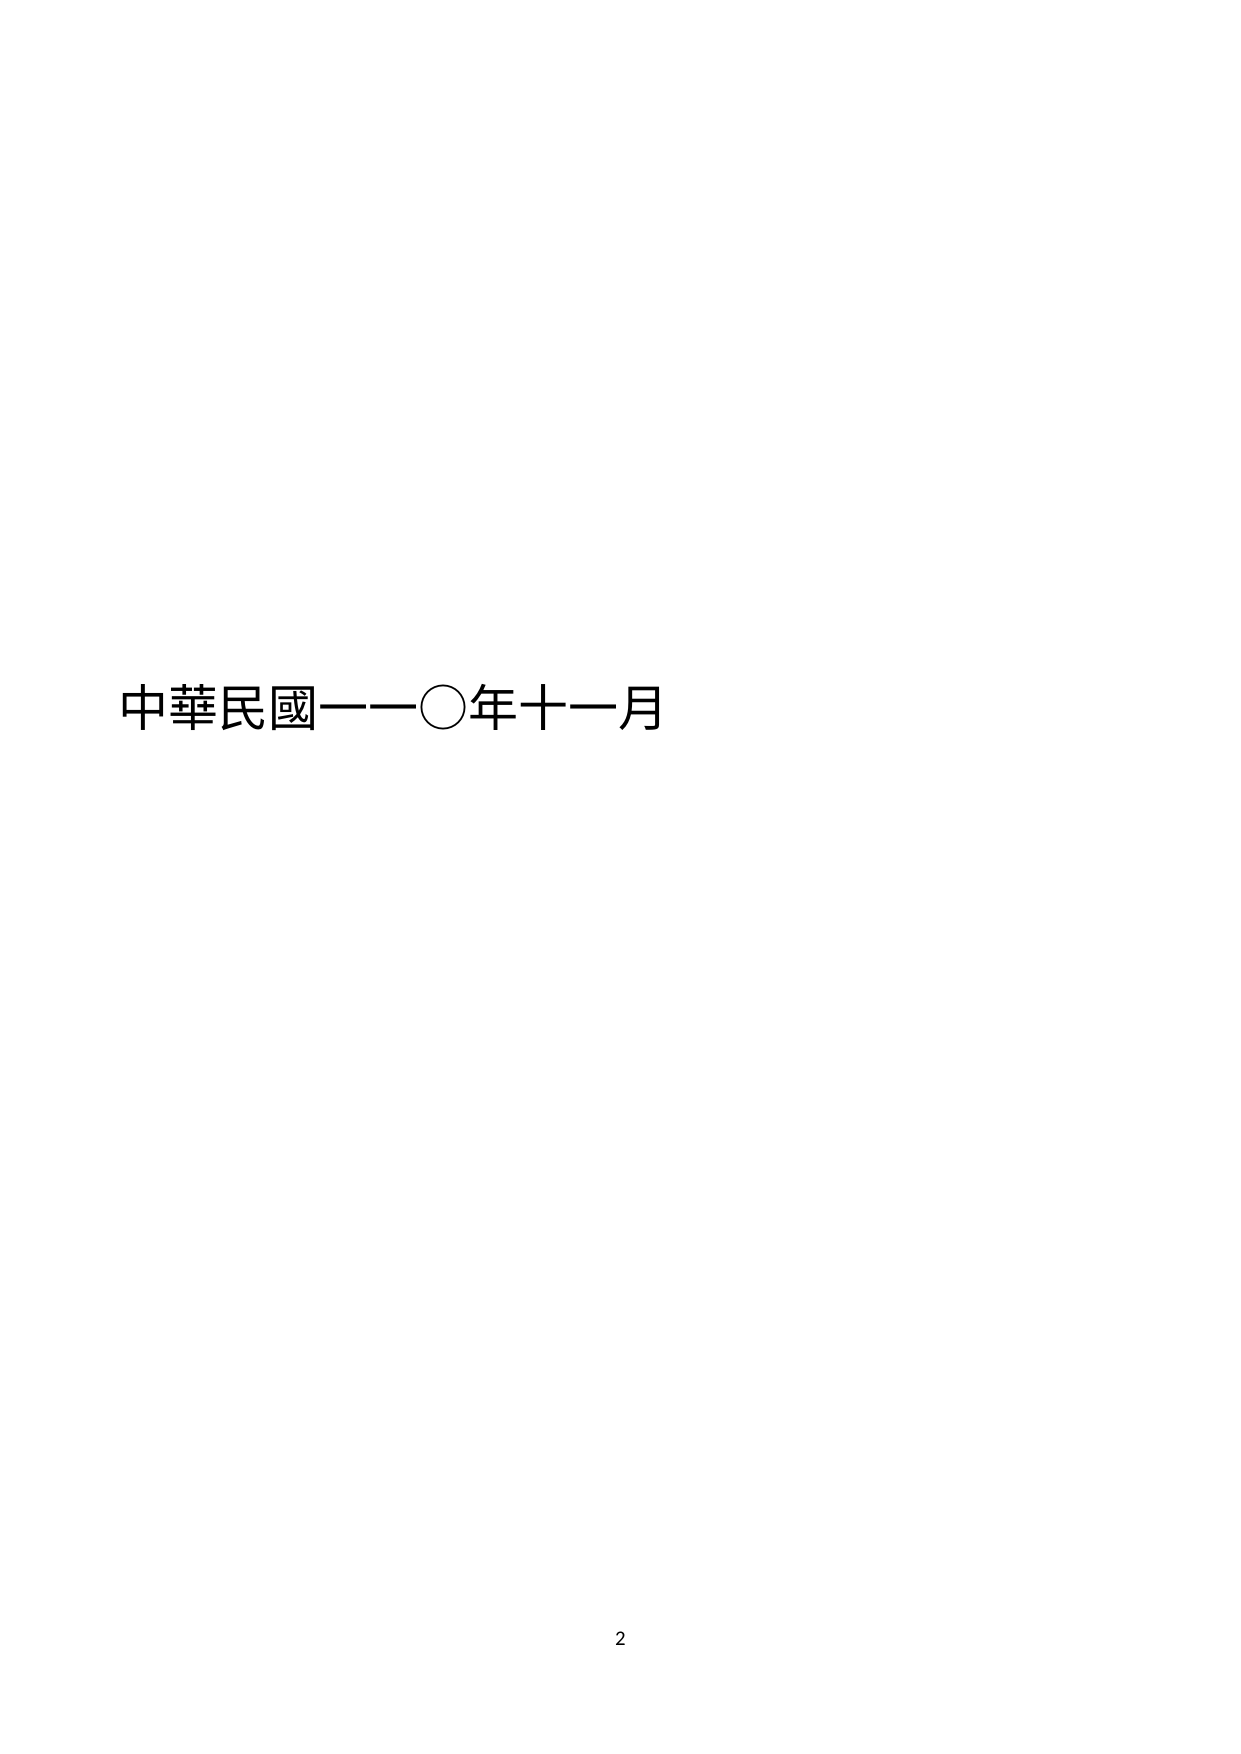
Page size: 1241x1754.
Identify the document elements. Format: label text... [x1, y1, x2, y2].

text 中華民國一一○年十一月 [118, 632, 1122, 757]
